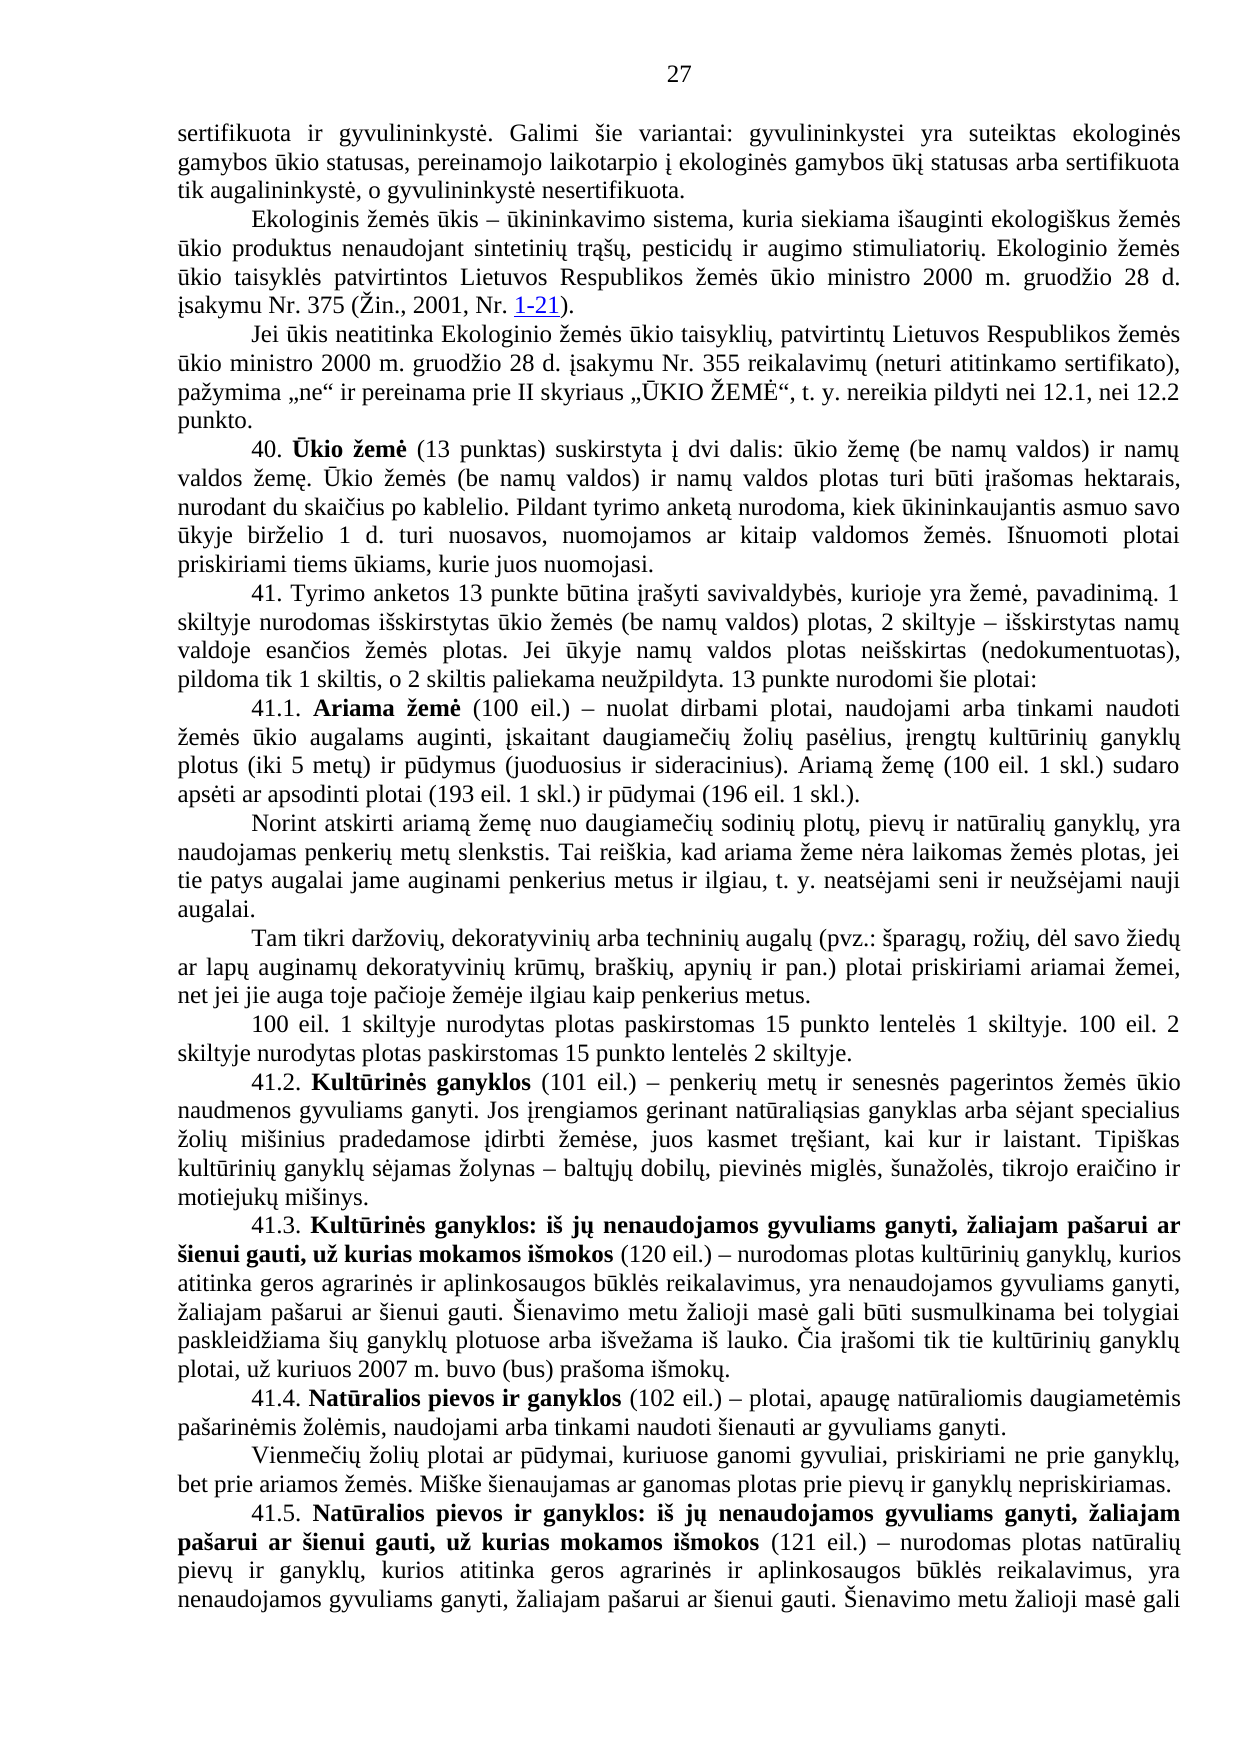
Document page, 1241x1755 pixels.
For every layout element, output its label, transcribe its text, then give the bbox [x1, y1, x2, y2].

text 41. Tyrimo anketos 13 punkte būtina įrašyti savivaldybės, kurioje yra žemė, pavadinimą. 1 skiltyje nurodomas išskirstytas ūkio žemės (be namų valdos) plotas, 2 skiltyje – išskirstytas namų valdoje esančios žemės plotas. Jei ūkyje namų valdos plotas neišskirtas (nedokumentuotas), pildoma tik 1 skiltis, o 2 skiltis paliekama neužpildyta. 13 punkte nurodomi šie plotai: [177, 578, 1181, 693]
text Jei ūkis neatitinka Ekologinio žemės ūkio taisyklių, patvirtintų Lietuvos Respublikos žemės ūkio ministro 2000 m. gruodžio 28 d. įsakymu Nr. 355 reikalavimų (neturi atitinkamo sertifikato), pažymima „ne“ ir pereinama prie II skyriaus „ŪKIO ŽEMĖ“, t. y. nereikia pildyti nei 12.1, nei 12.2 punkto. [177, 319, 1181, 434]
text 41.4. Natūralios pievos ir ganyklos (102 eil.) – plotai, apaugę natūraliomis daugiametėmis pašarinėmis žolėmis, naudojami arba tinkami naudoti šienauti ar gyvuliams ganyti. [177, 1383, 1181, 1441]
text Ekologinis žemės ūkis – ūkininkavimo sistema, kuria siekiama išauginti ekologiškus žemės ūkio produktus nenaudojant sintetinių trąšų, pesticidų ir augimo stimuliatorių. Ekologinio žemės ūkio taisyklės patvirtintos Lietuvos Respublikos žemės ūkio ministro 2000 m. gruodžio 28 d. įsakymu Nr. 375 (Žin., 2001, Nr. 1-21). [177, 204, 1181, 319]
text Norint atskirti ariamą žemę nuo daugiamečių sodinių plotų, pievų ir natūralių ganyklų, yra naudojamas penkerių metų slenkstis. Tai reiškia, kad ariama žeme nėra laikomas žemės plotas, jei tie patys augalai jame auginami penkerius metus ir ilgiau, t. y. neatsėjami seni ir neužsėjami nauji augalai. [177, 808, 1181, 923]
text 41.1. Ariama žemė (100 eil.) – nuolat dirbami plotai, naudojami arba tinkami naudoti žemės ūkio augalams auginti, įskaitant daugiamečių žolių pasėlius, įrengtų kultūrinių ganyklų plotus (iki 5 metų) ir pūdymus (juoduosius ir sideracinius). Ariamą žemę (100 eil. 1 skl.) sudaro apsėti ar apsodinti plotai (193 eil. 1 skl.) ir pūdymai (196 eil. 1 skl.). [177, 693, 1181, 808]
text Vienmečių žolių plotai ar pūdymai, kuriuose ganomi gyvuliai, priskiriami ne prie ganyklų, bet prie ariamos žemės. Miške šienaujamas ar ganomas plotas prie pievų ir ganyklų nepriskiriamas. [177, 1441, 1181, 1498]
text 41.5. Natūralios pievos ir ganyklos: iš jų nenaudojamos gyvuliams ganyti, žaliajam pašarui ar šienui gauti, už kurias mokamos išmokos (121 eil.) – nurodomas plotas natūralių pievų ir ganyklų, kurios atitinka geros agrarinės ir aplinkosaugos būklės reikalavimus, yra nenaudojamos gyvuliams ganyti, žaliajam pašarui ar šienui gauti. Šienavimo metu žalioji masė gali [177, 1498, 1181, 1613]
text sertifikuota ir gyvulininkystė. Galimi šie variantai: gyvulininkystei yra suteiktas ekologinės gamybos ūkio statusas, pereinamojo laikotarpio į ekologinės gamybos ūkį statusas arba sertifikuota tik augalininkystė, o gyvulininkystė nesertifikuota. [177, 118, 1181, 204]
text 41.2. Kultūrinės ganyklos (101 eil.) – penkerių metų ir senesnės pagerintos žemės ūkio naudmenos gyvuliams ganyti. Jos įrengiamos gerinant natūraliąsias ganyklas arba sėjant specialius žolių mišinius pradedamose įdirbti žemėse, juos kasmet tręšiant, kai kur ir laistant. Tipiškas kultūrinių ganyklų sėjamas žolynas – baltųjų dobilų, pievinės miglės, šunažolės, tikrojo eraičino ir motiejukų mišinys. [177, 1067, 1181, 1211]
text 40. Ūkio žemė (13 punktas) suskirstyta į dvi dalis: ūkio žemę (be namų valdos) ir namų valdos žemę. Ūkio žemės (be namų valdos) ir namų valdos plotas turi būti įrašomas hektarais, nurodant du skaičius po kablelio. Pildant tyrimo anketą nurodoma, kiek ūkininkaujantis asmuo savo ūkyje birželio 1 d. turi nuosavos, nuomojamos ar kitaip valdomos žemės. Išnuomoti plotai priskiriami tiems ūkiams, kurie juos nuomojasi. [177, 434, 1181, 578]
text 100 eil. 1 skiltyje nurodytas plotas paskirstomas 15 punkto lentelės 1 skiltyje. 100 eil. 2 skiltyje nurodytas plotas paskirstomas 15 punkto lentelės 2 skiltyje. [177, 1009, 1181, 1067]
text 41.3. Kultūrinės ganyklos: iš jų nenaudojamos gyvuliams ganyti, žaliajam pašarui ar šienui gauti, už kurias mokamos išmokos (120 eil.) – nurodomas plotas kultūrinių ganyklų, kurios atitinka geros agrarinės ir aplinkosaugos būklės reikalavimus, yra nenaudojamos gyvuliams ganyti, žaliajam pašarui ar šienui gauti. Šienavimo metu žalioji masė gali būti susmulkinama bei tolygiai paskleidžiama šių ganyklų plotuose arba išvežama iš lauko. Čia įrašomi tik tie kultūrinių ganyklų plotai, už kuriuos 2007 m. buvo (bus) prašoma išmokų. [177, 1211, 1181, 1383]
text Tam tikri daržovių, dekoratyvinių arba techninių augalų (pvz.: šparagų, rožių, dėl savo žiedų ar lapų auginamų dekoratyvinių krūmų, braškių, apynių ir pan.) plotai priskiriami ariamai žemei, net jei jie auga toje pačioje žemėje ilgiau kaip penkerius metus. [177, 923, 1181, 1009]
